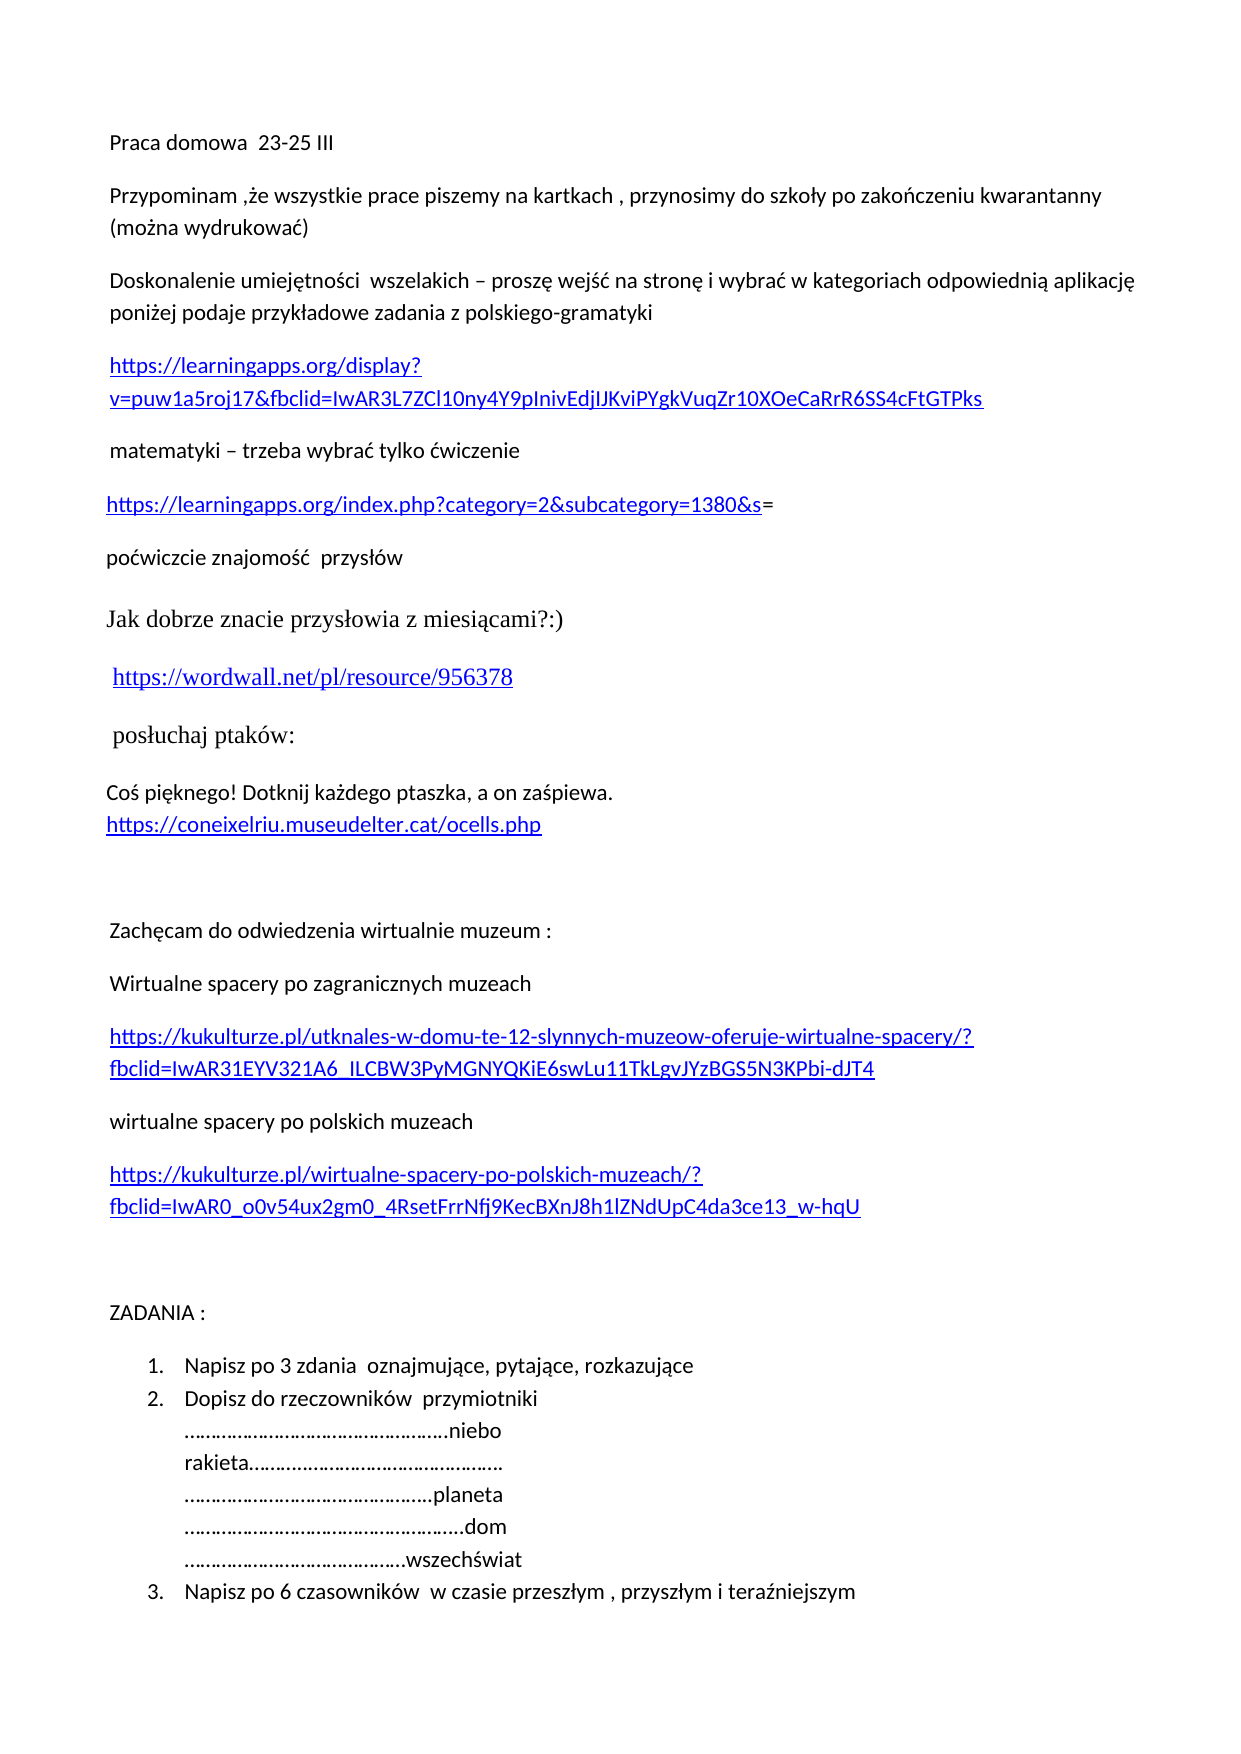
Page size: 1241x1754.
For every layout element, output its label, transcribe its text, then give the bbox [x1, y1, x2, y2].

list Napisz po 3 zdania oznajmujące, pytające, rozkazujące [147, 1352, 1165, 1379]
text poćwiczcie znajomość przysłów [75, 543, 1165, 571]
text posłuchaj ptaków: [75, 720, 1165, 749]
text Wirtualne spacery po zagranicznych muzeach [109, 969, 1165, 997]
text Praca domowa 23-25 III [109, 128, 1165, 156]
text https://learningapps.org/display?v=puw1a5roj17&fbclid=IwAR3L7ZCl10ny4Y9pInivEdjIJKviPYgkVuqZr10XOeCaRrR6SS4cFtGTPks [109, 351, 1165, 412]
text Przypominam ,że wszystkie prace piszemy na kartkach , przynosimy do szkoły po zakończeniu kwarantanny (można wydrukować) [109, 181, 1165, 241]
text Zachęcam do odwiedzenia wirtualnie muzeum : [109, 916, 1165, 944]
list rakieta………..………………………………. [184, 1448, 1165, 1476]
text Jak dobrze znacie przysłowia z miesiącami?:) [75, 604, 1165, 633]
list ……………………………………………..dom [184, 1512, 1165, 1541]
text https://kukulturze.pl/wirtualne-spacery-po-polskich-muzeach/?fbclid=IwAR0_o0v54ux2gm0_4RsetFrrNfj9KecBXnJ8h1lZNdUpC4da3ce13_w-hqU [109, 1160, 1165, 1221]
text wirtualne spacery po polskich muzeach [109, 1107, 1165, 1135]
text Coś pięknego! Dotknij każdego ptaszka, a on zaśpiewa. https://coneixelriu.museudelter.cat/ocells.php [75, 778, 1165, 838]
list Dopisz do rzeczowników przymiotniki [147, 1384, 1165, 1412]
text https://kukulturze.pl/utknales-w-domu-te-12-slynnych-muzeow-oferuje-wirtualne-spacery/?fbclid=IwAR31EYV321A6_ILCBW3PyMGNYQKiE6swLu11TkLgvJYzBGS5N3KPbi-dJT4 [109, 1022, 1165, 1082]
list ……………………………………wszechświat [184, 1545, 1165, 1573]
text Doskonalenie umiejętności wszelakich – proszę wejść na stronę i wybrać w kategoriach odpowiednią aplikację poniżej podaje przykładowe zadania z polskiego-gramatyki [109, 266, 1165, 326]
list …………………………………………..niebo [184, 1416, 1165, 1444]
text https://learningapps.org/index.php?category=2&subcategory=1380&s= [75, 490, 1165, 518]
text https://wordwall.net/pl/resource/956378 [75, 662, 1165, 691]
list ………………………………………..planeta [184, 1480, 1165, 1508]
text matematyki – trzeba wybrać tylko ćwiczenie [109, 437, 1165, 465]
list Napisz po 6 czasowników w czasie przeszłym , przyszłym i teraźniejszym [147, 1577, 1165, 1605]
text ZADANIA : [109, 1298, 1165, 1327]
